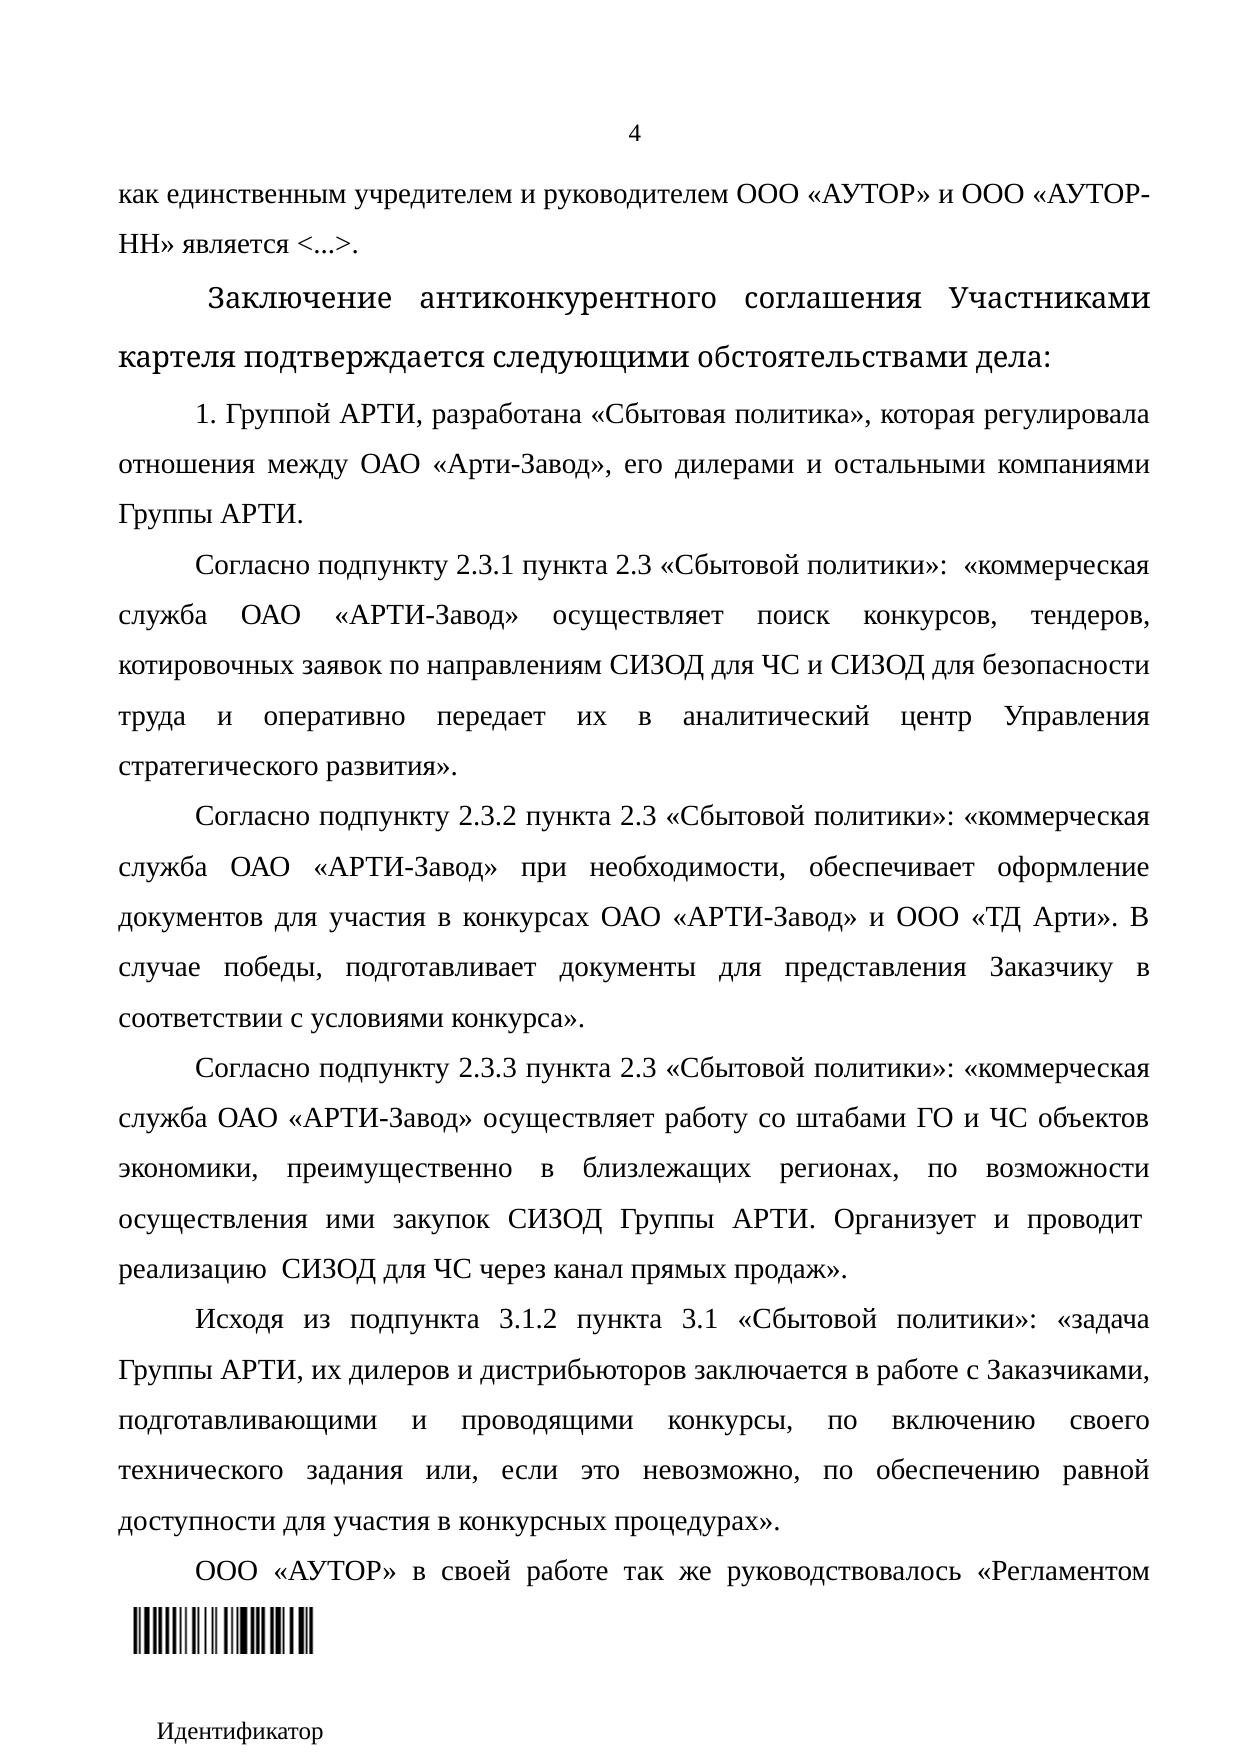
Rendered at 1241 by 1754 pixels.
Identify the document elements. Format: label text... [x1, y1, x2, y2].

text 1. Группой АРТИ, разработана «Сбытовая политика», которая регулировала отношения между ОАО «Арти-Завод», его дилерами и остальными компаниями Группы АРТИ. [118, 396, 1151, 530]
text как единственным учредителем и руководителем ООО «АУТОР» и ООО «АУТОР-НН» является <...>. [118, 176, 1151, 260]
text ООО «АУТОР» в своей работе так же руководствовалось «Регламентом [118, 1553, 1151, 1587]
text Исходя из подпункта 3.1.2 пункта 3.1 «Сбытовой политики»: «задача Группы АРТИ, их дилеров и дистрибьюторов заключается в работе с Заказчиками, подготавливающими и проводящими конкурсы, по включению своего технического задания или, если это невозможно, по обеспечению равной доступности для участия в конкурсных процедурах». [118, 1302, 1151, 1536]
text Согласно подпункту 2.3.2 пункта 2.3 «Сбытовой политики»: «коммерческая служба ОАО «АРТИ-Завод» при необходимости, обеспечивает оформление документов для участия в конкурсах ОАО «АРТИ-Завод» и ООО «ТД Арти». В случае победы, подготавливает документы для представления Заказчику в соответствии с условиями конкурса». [118, 798, 1151, 1033]
picture [118, 1607, 331, 1654]
text Согласно подпункту 2.3.3 пункта 2.3 «Сбытовой политики»: «коммерческая служба ОАО «АРТИ-Завод» осуществляет работу со штабами ГО и ЧС объектов экономики, преимущественно в близлежащих регионах, по возможности осуществления ими закупок СИЗОД Группы АРТИ. Организует и проводит реализацию СИЗОД для ЧС через канал прямых продаж». [118, 1050, 1151, 1285]
text Согласно подпункту 2.3.1 пункта 2.3 «Сбытовой политики»: «коммерческая служба ОАО «АРТИ-Завод» осуществляет поиск конкурсов, тендеров, котировочных заявок по направлениям СИЗОД для ЧС и СИЗОД для безопасности труда и оперативно передает их в аналитический центр Управления стратегического развития». [118, 547, 1151, 782]
text Заключение антиконкурентного соглашения Участниками картеля подтверждается следующими обстоятельствами дела: [118, 277, 1151, 376]
